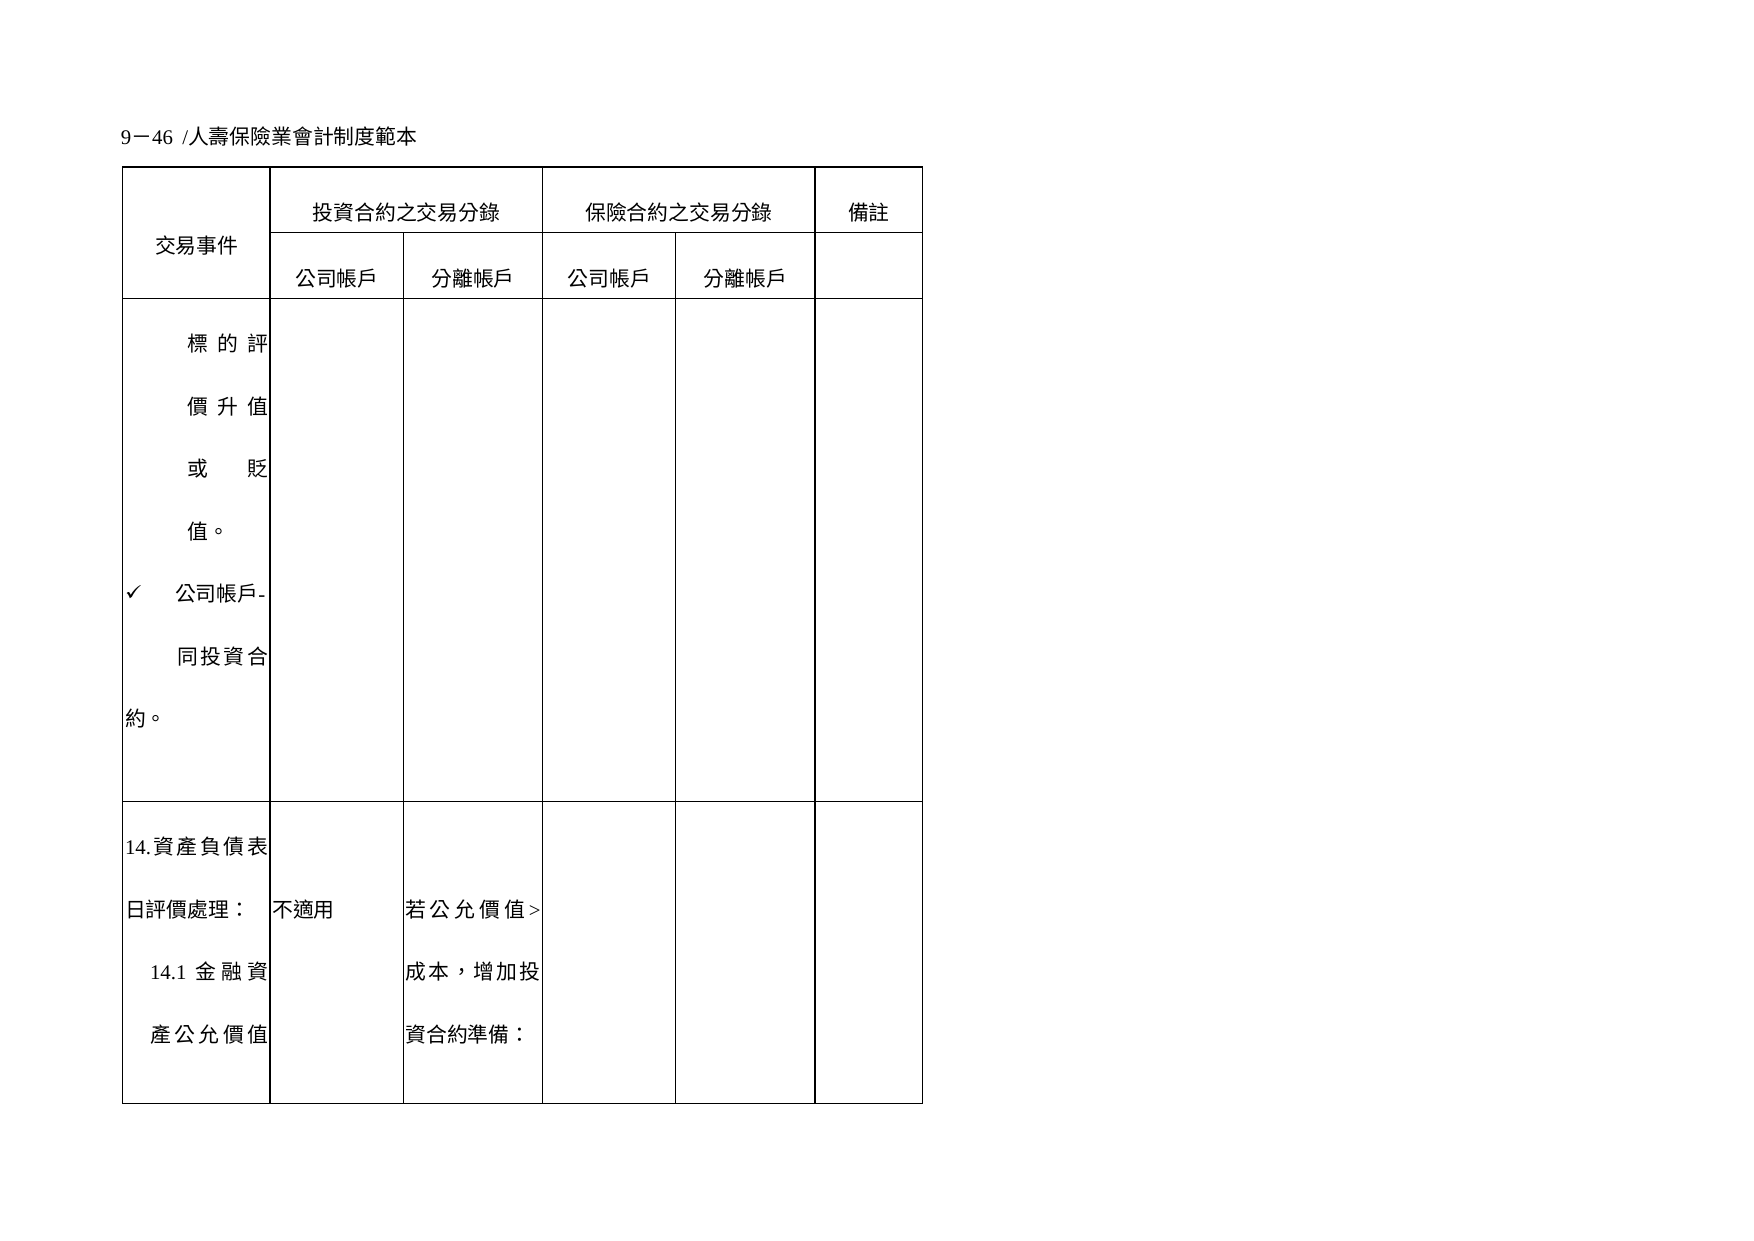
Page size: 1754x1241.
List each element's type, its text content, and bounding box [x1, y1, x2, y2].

table_cell 13.提存或收回責任準備 投資合約 分離帳戶： 根據國際會計準則第三十九號規定，按「存款會計」處理，認列金融負債與金融資產，而不認列收入或費用。 公司帳戶： 僅須就投資合約之保險組成要素(例如：保險保障部份)於公司帳戶提存或收回各款責任準備科目。（參考「分錄11」） 保險合約 分離帳戶- 含投資標的評價升值或貶值。 公司帳戶- 同投資合約。 [123, 299, 269, 801]
table_cell [543, 802, 675, 1103]
table_header [1244, 166, 1576, 232]
table_cell [543, 299, 675, 801]
table_cell [676, 802, 814, 1103]
table_cell [923, 232, 1244, 298]
table_header 交易事件 [123, 168, 269, 298]
table_cell 分離帳戶 [676, 233, 814, 298]
table_cell 14.資產負債表日評價處理： 14.1金融資產公允價值評價 投資: 認列為分離帳戶投資合約準備之增減。 保險： 認列分離帳戶金融資產評價損益。 [123, 802, 269, 1103]
table_cell [271, 299, 403, 801]
table_cell 公司帳戶 [271, 233, 403, 298]
table_header 保險合約之交易分錄 [543, 168, 814, 232]
table_cell 若公允價值>成本，增加投資合約準備： [404, 802, 542, 1103]
table_cell [816, 802, 922, 1103]
table_cell 分離帳戶 [404, 233, 542, 298]
table_header [923, 166, 1244, 232]
table_cell [816, 233, 922, 298]
table_cell [1244, 298, 1576, 801]
table_cell [1244, 232, 1576, 298]
table_cell 公司帳戶 [543, 233, 675, 298]
table_cell [816, 299, 922, 801]
table_cell [923, 298, 1244, 801]
table_cell [1244, 801, 1576, 1103]
table_cell [404, 299, 542, 801]
table_cell [676, 299, 814, 801]
table_cell 不適用 [271, 802, 403, 1103]
table_header 備註 [816, 168, 922, 232]
table_cell [923, 801, 1244, 1103]
table_header 投資合約之交易分錄 [271, 168, 542, 232]
